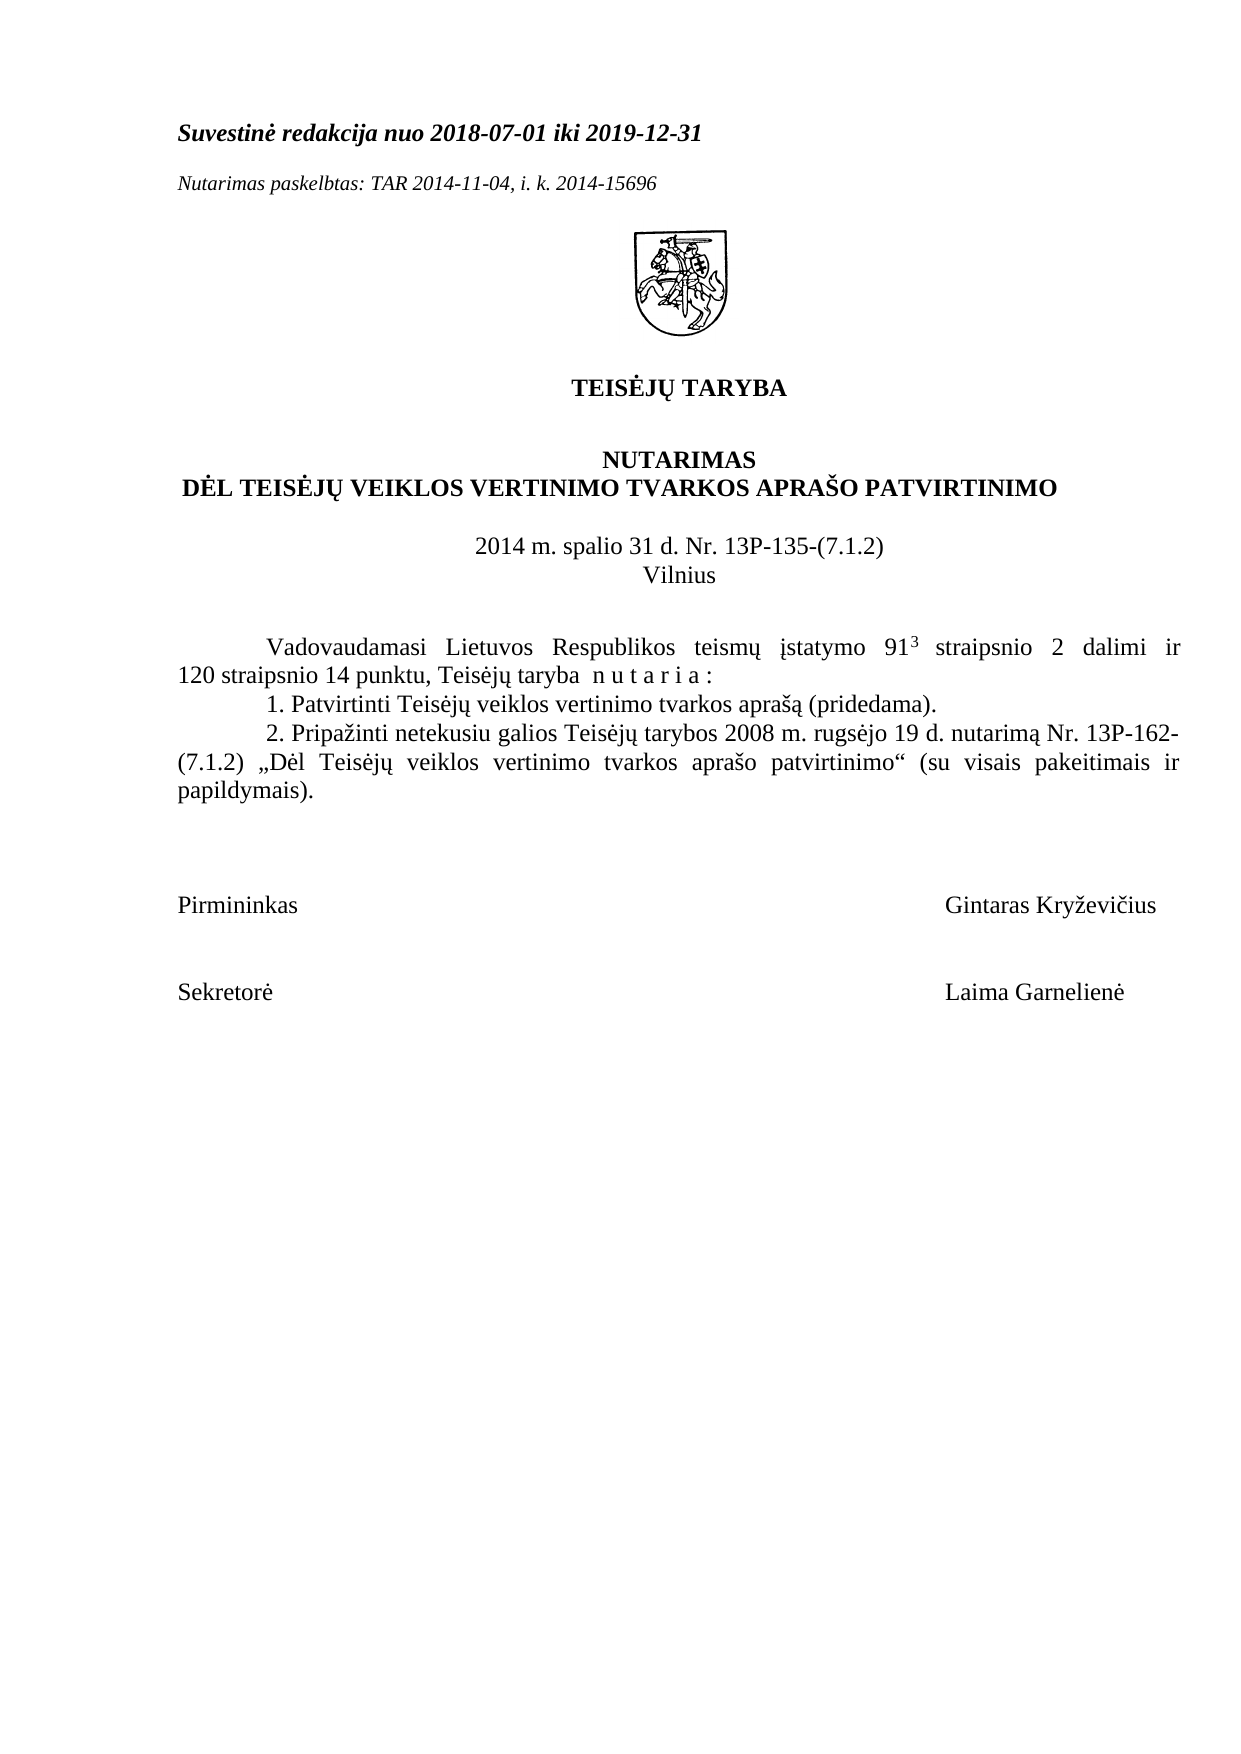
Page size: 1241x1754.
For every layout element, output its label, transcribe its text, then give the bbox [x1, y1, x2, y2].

text Pirmininkas Gintaras Kryževičius [177, 890, 1181, 919]
text Vadovaudamasi Lietuvos Respublikos teismų įstatymo 913 straipsnio 2 dalimi ir 120 straipsnio 14 punktu, Teisėjų taryba nutaria: [177, 632, 1181, 689]
text TEISĖJŲ TARYBA [295, 373, 1063, 402]
text Suvestinė redakcija nuo 2018-07-01 iki 2019-12-31 [177, 118, 1181, 147]
text Nutarimas paskelbtas: TAR 2014-11-04, i. k. 2014-15696 [177, 171, 1181, 195]
text 2014 m. spalio 31 d. Nr. 13P-135-(7.1.2) [177, 531, 1181, 560]
text DĖL TEISĖJŲ VEIKLOS VERTINIMO TVARKOS APRAŠO patvirtinimo [177, 473, 1063, 502]
text Sekretorė Laima Garnelienė [177, 977, 1181, 1005]
text 2. Pripažinti netekusiu galios Teisėjų tarybos 2008 m. rugsėjo 19 d. nutarimą Nr. 13P-162-(7.1.2) „Dėl Teisėjų veiklos vertinimo tvarkos aprašo patvirtinimo“ (su visais pakeitimais ir papildymais). [177, 718, 1181, 804]
text 1. Patvirtinti Teisėjų veiklos vertinimo tvarkos aprašą (pridedama). [177, 689, 1181, 718]
text Vilnius [177, 560, 1181, 588]
text NUTARIMAS [295, 445, 1063, 473]
